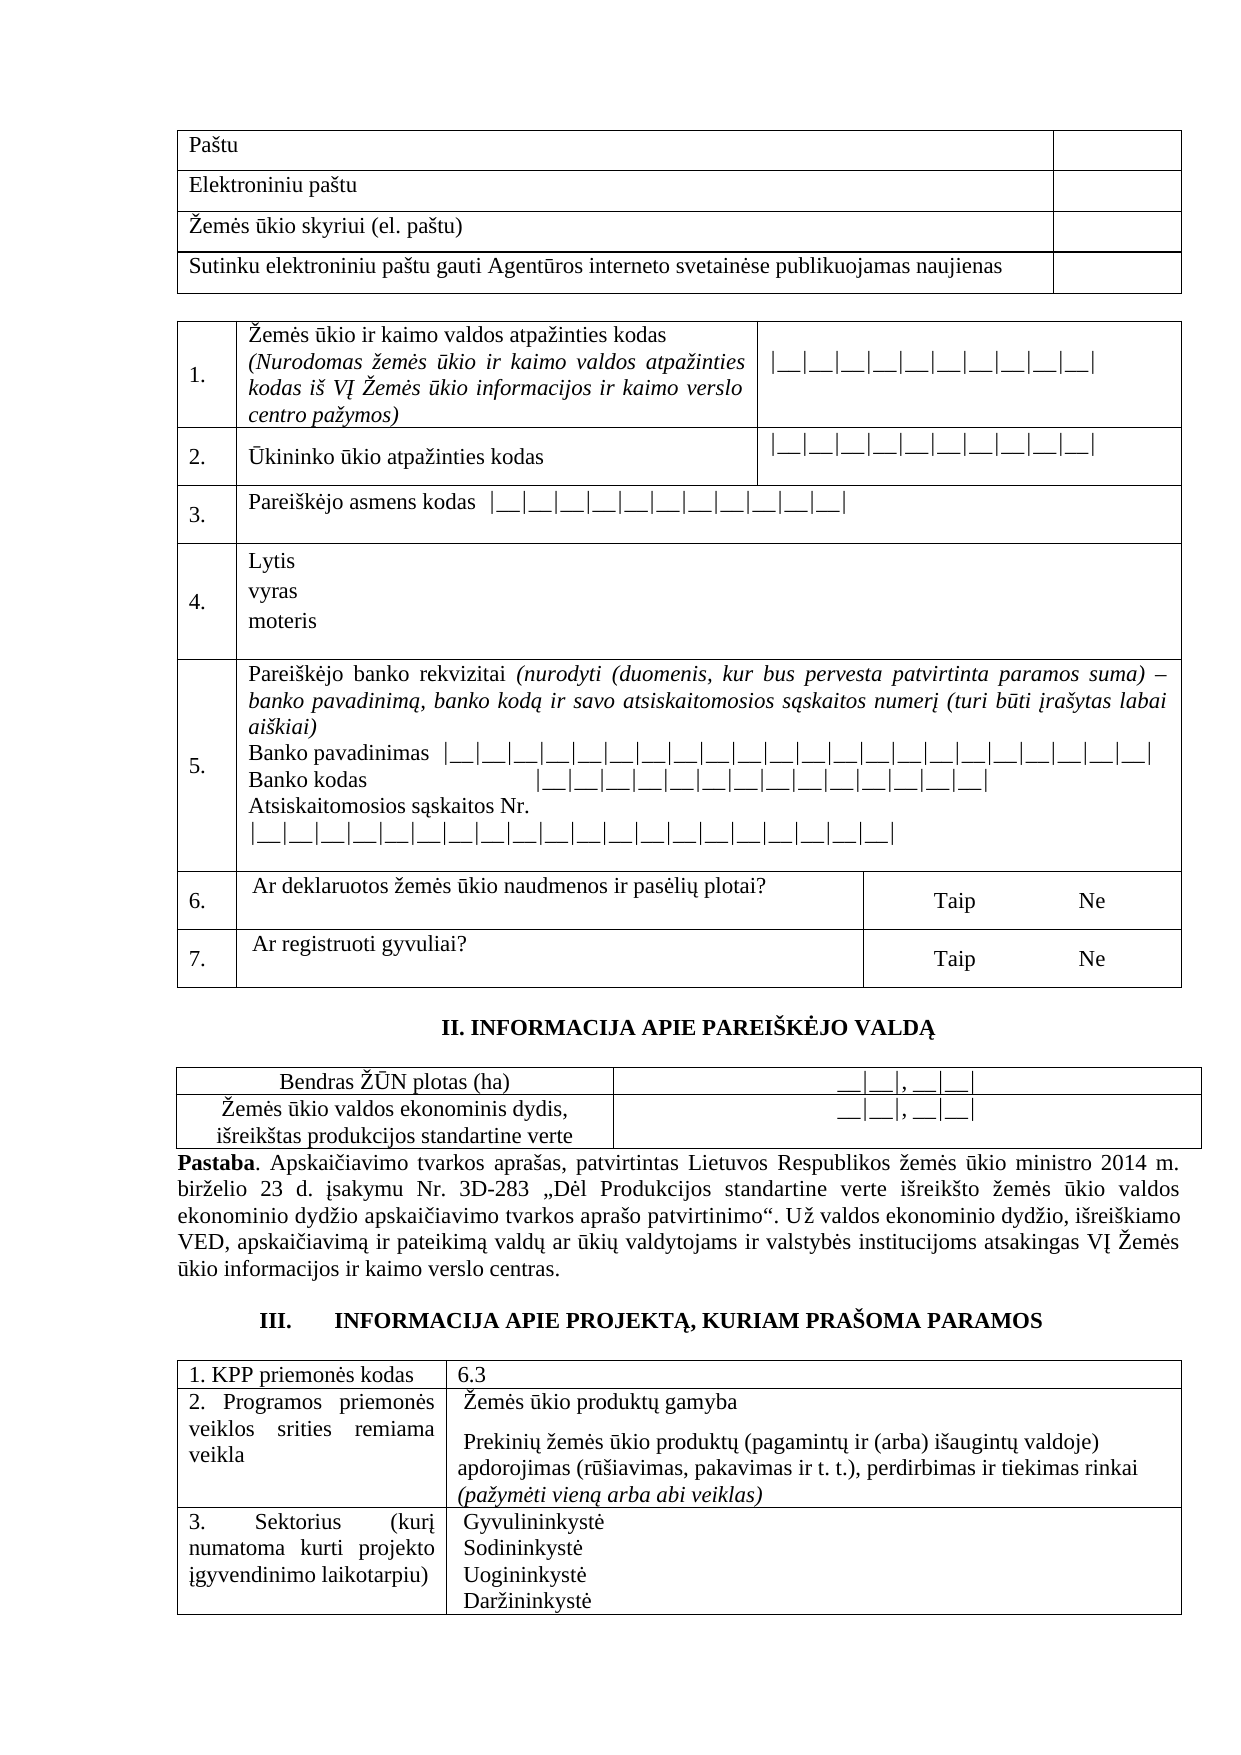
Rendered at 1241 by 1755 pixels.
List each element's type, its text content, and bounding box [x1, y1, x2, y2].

table_cell Ar deklaruotos žemės ūkio naudmenos ir pasėlių plotai? [237, 872, 863, 929]
table_cell Paštu [178, 131, 1053, 170]
table_cell Sutinku elektroniniu paštu gauti Agentūros interneto svetainėse publikuojamas naujienas [178, 253, 1053, 293]
table_cell Taip Ne [864, 872, 1181, 929]
table_cell [1054, 171, 1181, 211]
table_cell 4. [178, 544, 236, 659]
table_cell __, __ [614, 1068, 1201, 1094]
table_cell 2. [178, 428, 236, 485]
table_cell 1. [178, 322, 236, 427]
table_header 1. KPP priemonės kodas [178, 1361, 446, 1387]
table_cell Gyvulininkystė Sodininkystė Uogininkystė Daržininkystė [447, 1508, 1181, 1613]
table_cell Žemės ūkio ir kaimo valdos atpažinties kodas (Nurodomas žemės ūkio ir kaimo valdos atpažinties kodas iš VĮ Žemės ūkio informacijos ir kaimo verslo centro pažymos) [237, 322, 757, 427]
table_cell __________ [758, 322, 1181, 427]
table_cell Pareiškėjo banko rekvizitai (nurodyti (duomenis, kur bus pervesta patvirtinta paramos suma) – banko pavadinimą, banko kodą ir savo atsiskaitomosios sąskaitos numerį (turi būti įrašytas labai aiškiai) Banko pavadinimas ______________________ Banko kodas ______________ Atsiskaitomosios sąskaitos Nr. ____________________ [237, 660, 1181, 871]
text III. INFORMACIJA APIE PROJEKTĄ, KURIAM PRAŠOMA PARAMOS [121, 1307, 1181, 1334]
table_cell Lytis vyras moteris [237, 544, 1181, 659]
table_cell Žemės ūkio valdos ekonominis dydis, išreikštas produkcijos standartine verte [177, 1095, 613, 1148]
table_cell 5. [178, 660, 236, 871]
table_cell 3. Sektorius (kurį numatoma kurti projekto įgyvendinimo laikotarpiu) [178, 1508, 446, 1613]
table_cell Taip Ne [864, 930, 1181, 987]
table_cell Žemės ūkio produktų gamyba Prekinių žemės ūkio produktų (pagamintų ir (arba) išaugintų valdoje) apdorojimas (rūšiavimas, pakavimas ir t. t.), perdirbimas ir tiekimas rinkai (pažymėti vieną arba abi veiklas) [447, 1389, 1181, 1507]
table_cell Ar registruoti gyvuliai? [237, 930, 863, 987]
table_cell Žemės ūkio skyriui (el. paštu) [178, 212, 1053, 251]
table_cell 6. [178, 872, 236, 929]
table_header II. INFORMACIJA APIE PAREIŠKĖJO VALDĄ [176, 1014, 1201, 1067]
table_cell Ūkininko ūkio atpažinties kodas [237, 428, 757, 485]
table_cell __________ [758, 428, 1181, 485]
table_cell [1054, 212, 1181, 251]
table_cell Pareiškėjo asmens kodas ___________ [237, 486, 1181, 543]
table_cell Elektroniniu paštu [178, 171, 1053, 211]
table_cell 3. [178, 486, 236, 543]
table_cell [177, 294, 1181, 321]
table_cell __, __ [614, 1095, 1201, 1148]
table_cell Bendras ŽŪN plotas (ha) [177, 1068, 613, 1094]
table_header 6.3 [447, 1361, 1181, 1387]
table_cell 2. Programos priemonės veiklos srities remiama veikla [178, 1389, 446, 1507]
table_cell 7. [178, 930, 236, 987]
table_cell [1054, 131, 1181, 170]
table_cell [1054, 253, 1181, 293]
text Pastaba. Apskaičiavimo tvarkos aprašas, patvirtintas Lietuvos Respublikos žemės ūkio ministro 2014 m. birželio 23 d. įsakymu Nr. 3D-283 „Dėl Produkcijos standartine verte išreikšto žemės ūkio valdos ekonominio dydžio apskaičiavimo tvarkos aprašo patvirtinimo“. Už valdos ekonominio dydžio, išreiškiamo VED, apskaičiavimą ir pateikimą valdų ar ūkių valdytojams ir valstybės institucijoms atsakingas VĮ Žemės ūkio informacijos ir kaimo verslo centras. [177, 1149, 1181, 1281]
